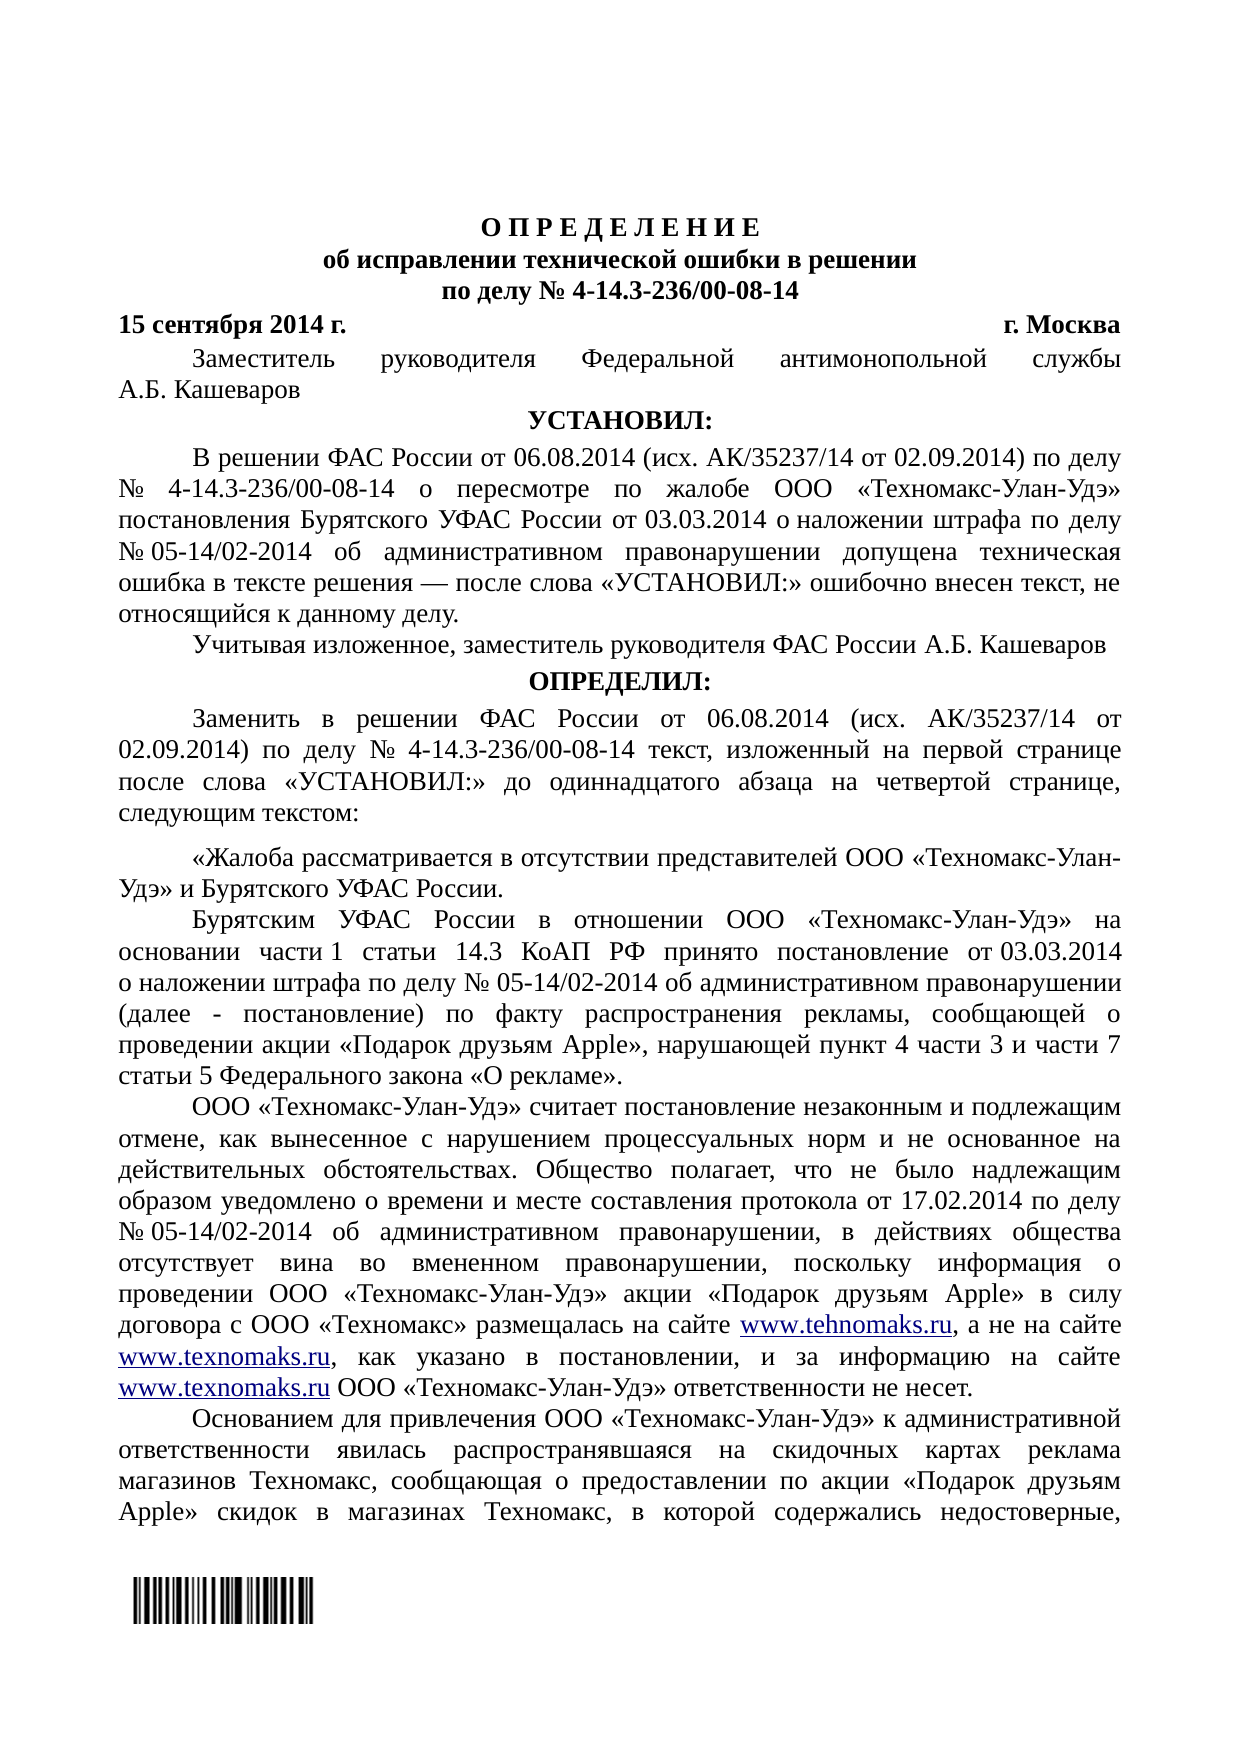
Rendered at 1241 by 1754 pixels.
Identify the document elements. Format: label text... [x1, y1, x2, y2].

text ООО «Техномакс-Улан-Удэ» считает постановление незаконным и подлежащим отмене, как вынесенное с нарушением процессуальных норм и не основанное на действительных обстоятельствах. Общество полагает, что не было надлежащим образом уведомлено о времени и месте составления протокола от 17.02.2014 по делу № 05-14/02-2014 об административном правонарушении, в действиях общества отсутствует вина во вмененном правонарушении, поскольку информация о проведении ООО «Техномакс-Улан-Удэ» акции «Подарок друзьям Apple» в силу договора с ООО «Техномакс» размещалась на сайте www.tehnomaks.ru, а не на сайте www.texnomaks.ru, как указано в постановлении, и за информацию на сайте www.texnomaks.ru ООО «Техномакс-Улан-Удэ» ответственности не несет. [118, 1091, 1122, 1402]
text Основанием для привлечения ООО «Техномакс-Улан-Удэ» к административной ответственности явилась распространявшаяся на скидочных картах реклама магазинов Техномакс, сообщающая о предоставлении по акции «Подарок друзьям Apple» скидок в магазинах Техномакс, в которой содержались недостоверные, [118, 1402, 1122, 1527]
text ОПРЕДЕЛИЛ: [118, 665, 1122, 696]
text «Жалоба рассматривается в отсутствии представителей ООО «Техномакс-Улан-Удэ» и Бурятского УФАС России. [118, 841, 1122, 904]
text Заменить в решении ФАС России от 06.08.2014 (исх. АК/35237/14 от 02.09.2014) по делу № 4-14.3-236/00-08-14 текст, изложенный на первой странице после слова «УСТАНОВИЛ:» до одиннадцатого абзаца на четвертой странице, следующим текстом: [118, 702, 1122, 827]
text об исправлении технической ошибки в решении [118, 243, 1122, 274]
text Учитывая изложенное, заместитель руководителя ФАС России А.Б. Кашеваров [118, 628, 1122, 659]
picture [118, 1577, 331, 1624]
text УСТАНОВИЛ: [118, 404, 1122, 435]
text Заместитель руководителя Федеральной антимонопольной службы А.Б. Кашеваров [118, 342, 1122, 404]
text В решении ФАС России от 06.08.2014 (исх. АК/35237/14 от 02.09.2014) по делу № 4-14.3-236/00-08-14 о пересмотре по жалобе ООО «Техномакс-Улан-Удэ» постановления Бурятского УФАС России от 03.03.2014 о наложении штрафа по делу № 05-14/02-2014 об административном правонарушении допущена техническая ошибка в тексте решения — после слова «УСТАНОВИЛ:» ошибочно внесен текст, не относящийся к данному делу. [118, 441, 1122, 628]
text Бурятским УФАС России в отношении ООО «Техномакс-Улан-Удэ» на основании части 1 статьи 14.3 КоАП РФ принято постановление от 03.03.2014 о наложении штрафа по делу № 05-14/02-2014 об административном правонарушении (далее - постановление) по факту распространения рекламы, сообщающей о проведении акции «Подарок друзьям Apple», нарушающей пункт 4 части 3 и части 7 статьи 5 Федерального закона «О рекламе». [118, 904, 1122, 1091]
text 15 сентября 2014 г. г. Москва [118, 308, 1122, 339]
text по делу № 4-14.3-236/00-08-14 [118, 274, 1122, 305]
subtitle О П Р Е Д Е Л Е Н И Е [118, 212, 1122, 243]
